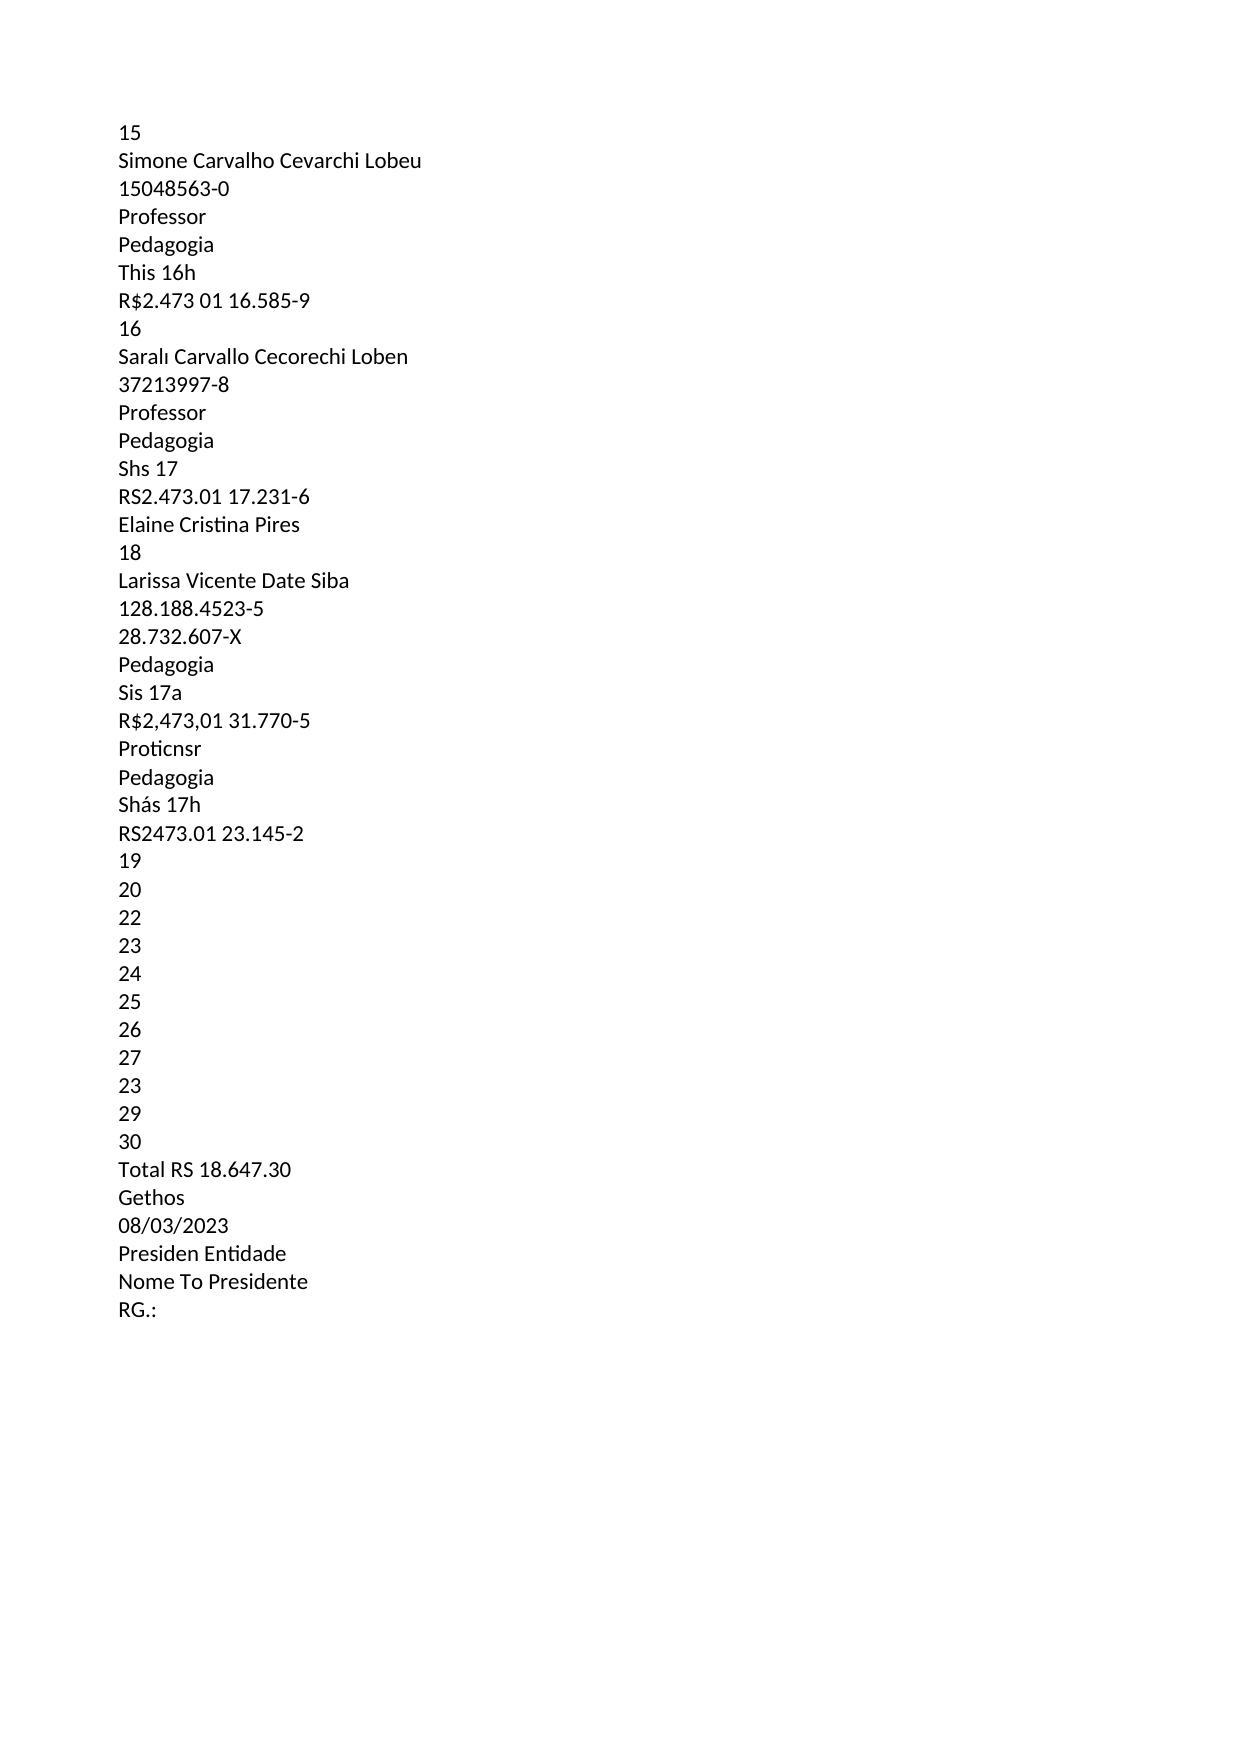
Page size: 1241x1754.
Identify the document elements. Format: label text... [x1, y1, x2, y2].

text Saralı Carvallo Cecorechi Loben [118, 342, 1122, 370]
text 28.732.607-X [118, 622, 1122, 651]
text Professor [118, 202, 1122, 230]
text Total RS 18.647.30 [118, 1155, 1122, 1183]
text 22 [118, 903, 1122, 931]
text 08/03/2023 [118, 1211, 1122, 1239]
text 128.188.4523-5 [118, 594, 1122, 622]
text Sis 17a [118, 678, 1122, 707]
text 16 [118, 314, 1122, 342]
text Shs 17 [118, 454, 1122, 482]
text Proticnsr [118, 734, 1122, 763]
text 24 [118, 959, 1122, 987]
text Nome To Presidente [118, 1267, 1122, 1295]
text 20 [118, 875, 1122, 903]
text Pedagogia [118, 426, 1122, 454]
text 18 [118, 538, 1122, 566]
text 30 [118, 1127, 1122, 1155]
text 27 [118, 1043, 1122, 1071]
text Gethos [118, 1183, 1122, 1211]
text Shás 17h [118, 791, 1122, 819]
text This 16h [118, 258, 1122, 286]
text 23 [118, 931, 1122, 959]
text RS2473.01 23.145-2 [118, 819, 1122, 847]
text Larissa Vicente Date Siba [118, 566, 1122, 594]
text 26 [118, 1015, 1122, 1043]
text 29 [118, 1099, 1122, 1127]
text RG.: [118, 1295, 1122, 1323]
text Pedagogia [118, 763, 1122, 791]
text RS2.473.01 17.231-6 [118, 482, 1122, 510]
text Elaine Cristina Pires [118, 510, 1122, 538]
text Pedagogia [118, 651, 1122, 678]
text 15 [118, 118, 1122, 146]
text 15048563-0 [118, 174, 1122, 202]
text R$2.473 01 16.585-9 [118, 286, 1122, 314]
text 19 [118, 847, 1122, 875]
text Simone Carvalho Cevarchi Lobeu [118, 146, 1122, 174]
text 37213997-8 [118, 370, 1122, 398]
text Professor [118, 398, 1122, 426]
text Pedagogia [118, 230, 1122, 258]
text 23 [118, 1071, 1122, 1099]
text 25 [118, 987, 1122, 1015]
text Presiden Entidade [118, 1239, 1122, 1267]
text R$2,473,01 31.770-5 [118, 707, 1122, 734]
